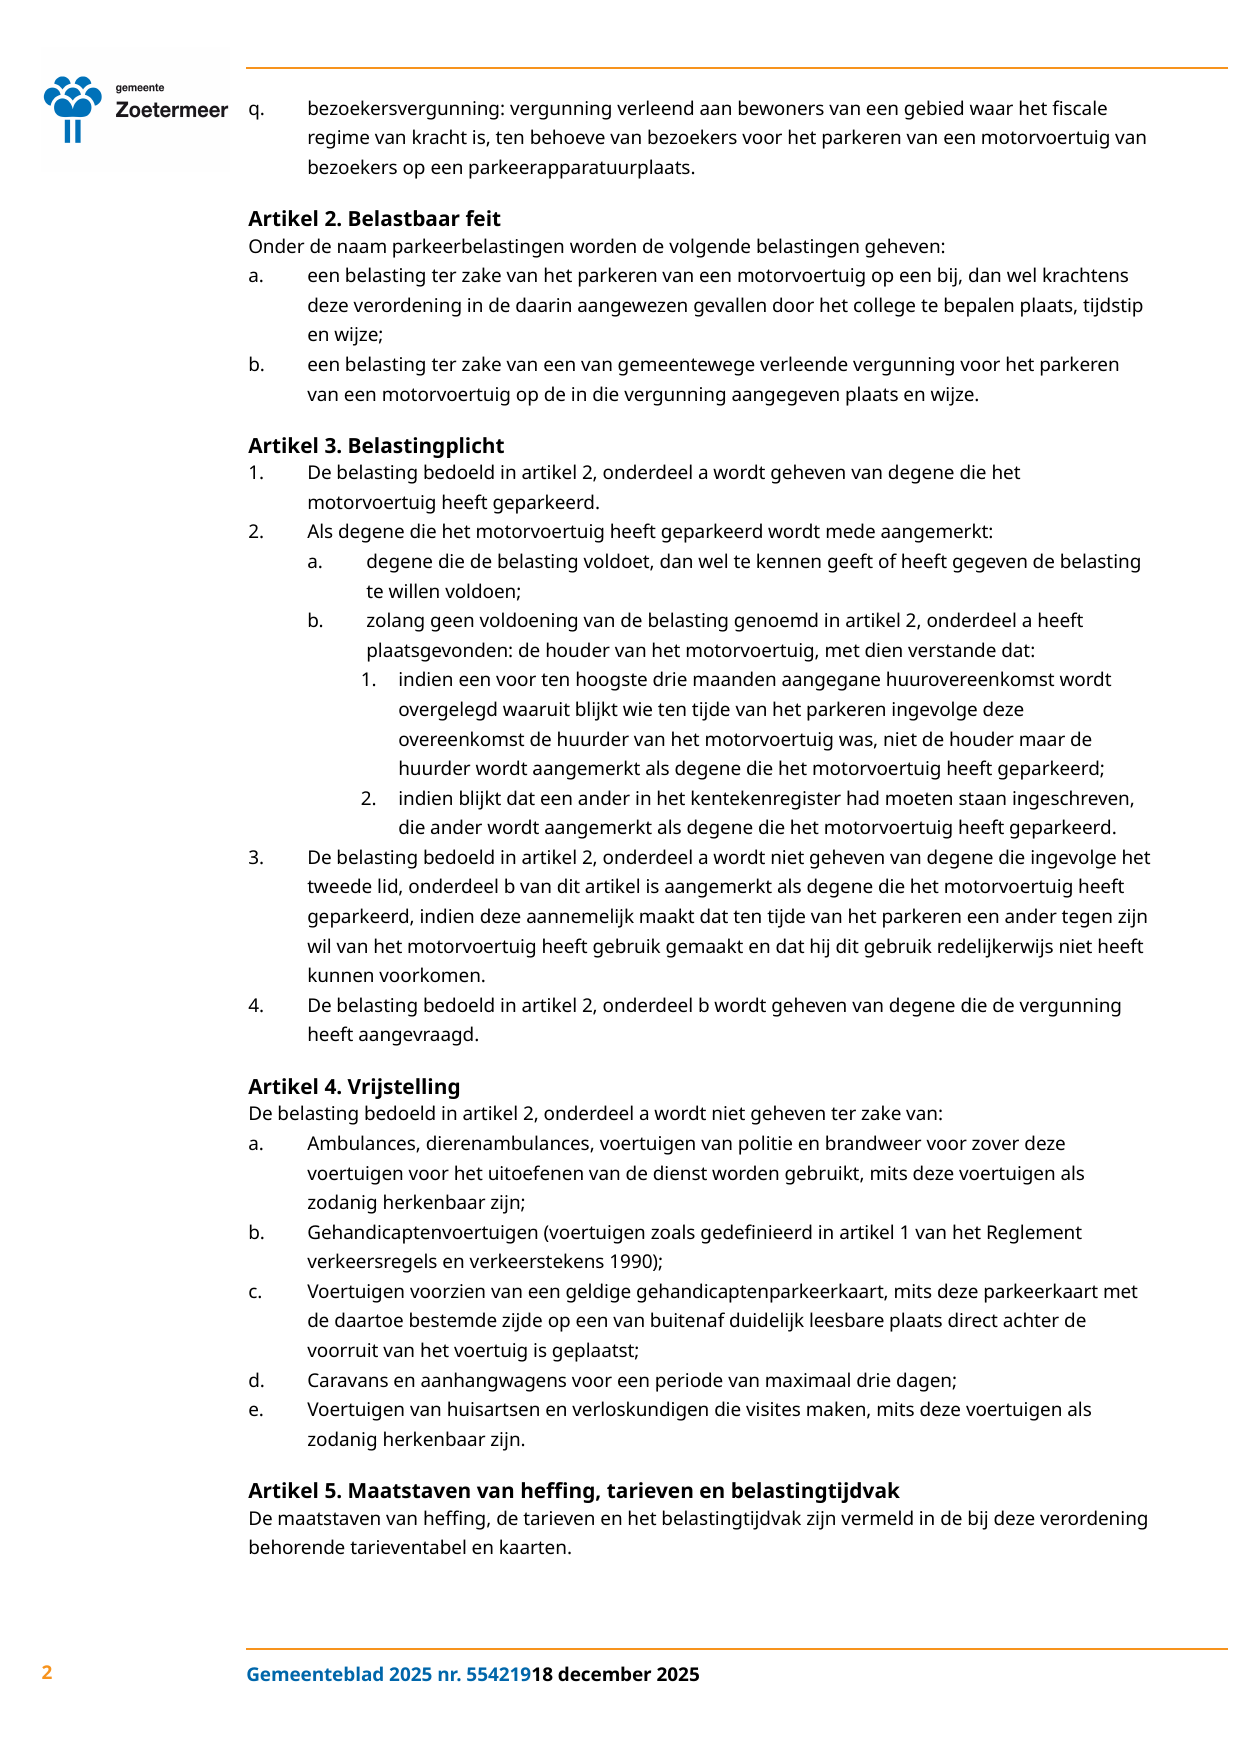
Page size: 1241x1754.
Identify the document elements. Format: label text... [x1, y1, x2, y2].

list bezoekersvergunning: vergunning verleend aan bewoners van een gebied waar het fiscale regime van kracht is, ten behoeve van bezoekers voor het parkeren van een motorvoertuig van bezoekers op een parkeerapparatuurplaats. [248, 95, 1152, 180]
picture [41, 47, 231, 172]
list De belasting bedoeld in artikel 2, onderdeel a wordt niet geheven van degene die ingevolge het tweede lid, onderdeel b van dit artikel is aangemerkt als degene die het motorvoertuig heeft geparkeerd, indien deze aannemelijk maakt dat ten tijde van het parkeren een ander tegen zijn wil van het motorvoertuig heeft gebruik gemaakt en dat hij dit gebruik redelijkerwijs niet heeft kunnen voorkomen. [248, 844, 1152, 988]
list Als degene die het motorvoertuig heeft geparkeerd wordt mede aangemerkt: [248, 519, 1152, 544]
list zolang geen voldoening van de belasting genoemd in artikel 2, onderdeel a heeft plaatsgevonden: de houder van het motorvoertuig, met dien verstande dat: [307, 607, 1152, 663]
text Artikel 5. Maatstaven van heffing, tarieven en belastingtijdvak [248, 1476, 1152, 1505]
list Voertuigen voorzien van een geldige gehandicaptenparkeerkaart, mits deze parkeerkaart met de daartoe bestemde zijde op een van buitenaf duidelijk leesbare plaats direct achter de voorruit van het voertuig is geplaatst; [248, 1278, 1152, 1363]
list degene die de belasting voldoet, dan wel te kennen geeft of heeft gegeven de belasting te willen voldoen; [307, 548, 1152, 604]
text Artikel 4. Vrijstelling [248, 1072, 1152, 1101]
list Ambulances, dierenambulances, voertuigen van politie en brandweer voor zover deze voertuigen voor het uitoefenen van de dienst worden gebruikt, mits deze voertuigen als zodanig herkenbaar zijn; [248, 1130, 1152, 1215]
list Gehandicaptenvoertuigen (voertuigen zoals gedefinieerd in artikel 1 van het Reglement verkeersregels en verkeerstekens 1990); [248, 1219, 1152, 1274]
list De belasting bedoeld in artikel 2, onderdeel b wordt geheven van degene die de vergunning heeft aangevraagd. [248, 992, 1152, 1047]
text De belasting bedoeld in artikel 2, onderdeel a wordt niet geheven ter zake van: [248, 1101, 1152, 1126]
list indien blijkt dat een ander in het kentekenregister had moeten staan ingeschreven, die ander wordt aangemerkt als degene die het motorvoertuig heeft geparkeerd. [361, 785, 1152, 840]
list een belasting ter zake van het parkeren van een motorvoertuig op een bij, dan wel krachtens deze verordening in de daarin aangewezen gevallen door het college te bepalen plaats, tijdstip en wijze; [248, 262, 1152, 347]
list indien een voor ten hoogste drie maanden aangegane huurovereenkomst wordt overgelegd waaruit blijkt wie ten tijde van het parkeren ingevolge deze overeenkomst de huurder van het motorvoertuig was, niet de houder maar de huurder wordt aangemerkt als degene die het motorvoertuig heeft geparkeerd; [361, 667, 1152, 781]
text De maatstaven van heffing, de tarieven en het belastingtijdvak zijn vermeld in de bij deze verordening behorende tarieventabel en kaarten. [248, 1505, 1152, 1560]
list De belasting bedoeld in artikel 2, onderdeel a wordt geheven van degene die het motorvoertuig heeft geparkeerd. [248, 459, 1152, 515]
list Caravans en aanhangwagens voor een periode van maximaal drie dagen; [248, 1367, 1152, 1392]
text Artikel 3. Belastingplicht [248, 431, 1152, 459]
text Onder de naam parkeerbelastingen worden de volgende belastingen geheven: [248, 233, 1152, 258]
list een belasting ter zake van een van gemeentewege verleende vergunning voor het parkeren van een motorvoertuig op de in die vergunning aangegeven plaats en wijze. [248, 351, 1152, 406]
list Voertuigen van huisartsen en verloskundigen die visites maken, mits deze voertuigen als zodanig herkenbaar zijn. [248, 1396, 1152, 1452]
text Artikel 2. Belastbaar feit [248, 204, 1152, 233]
